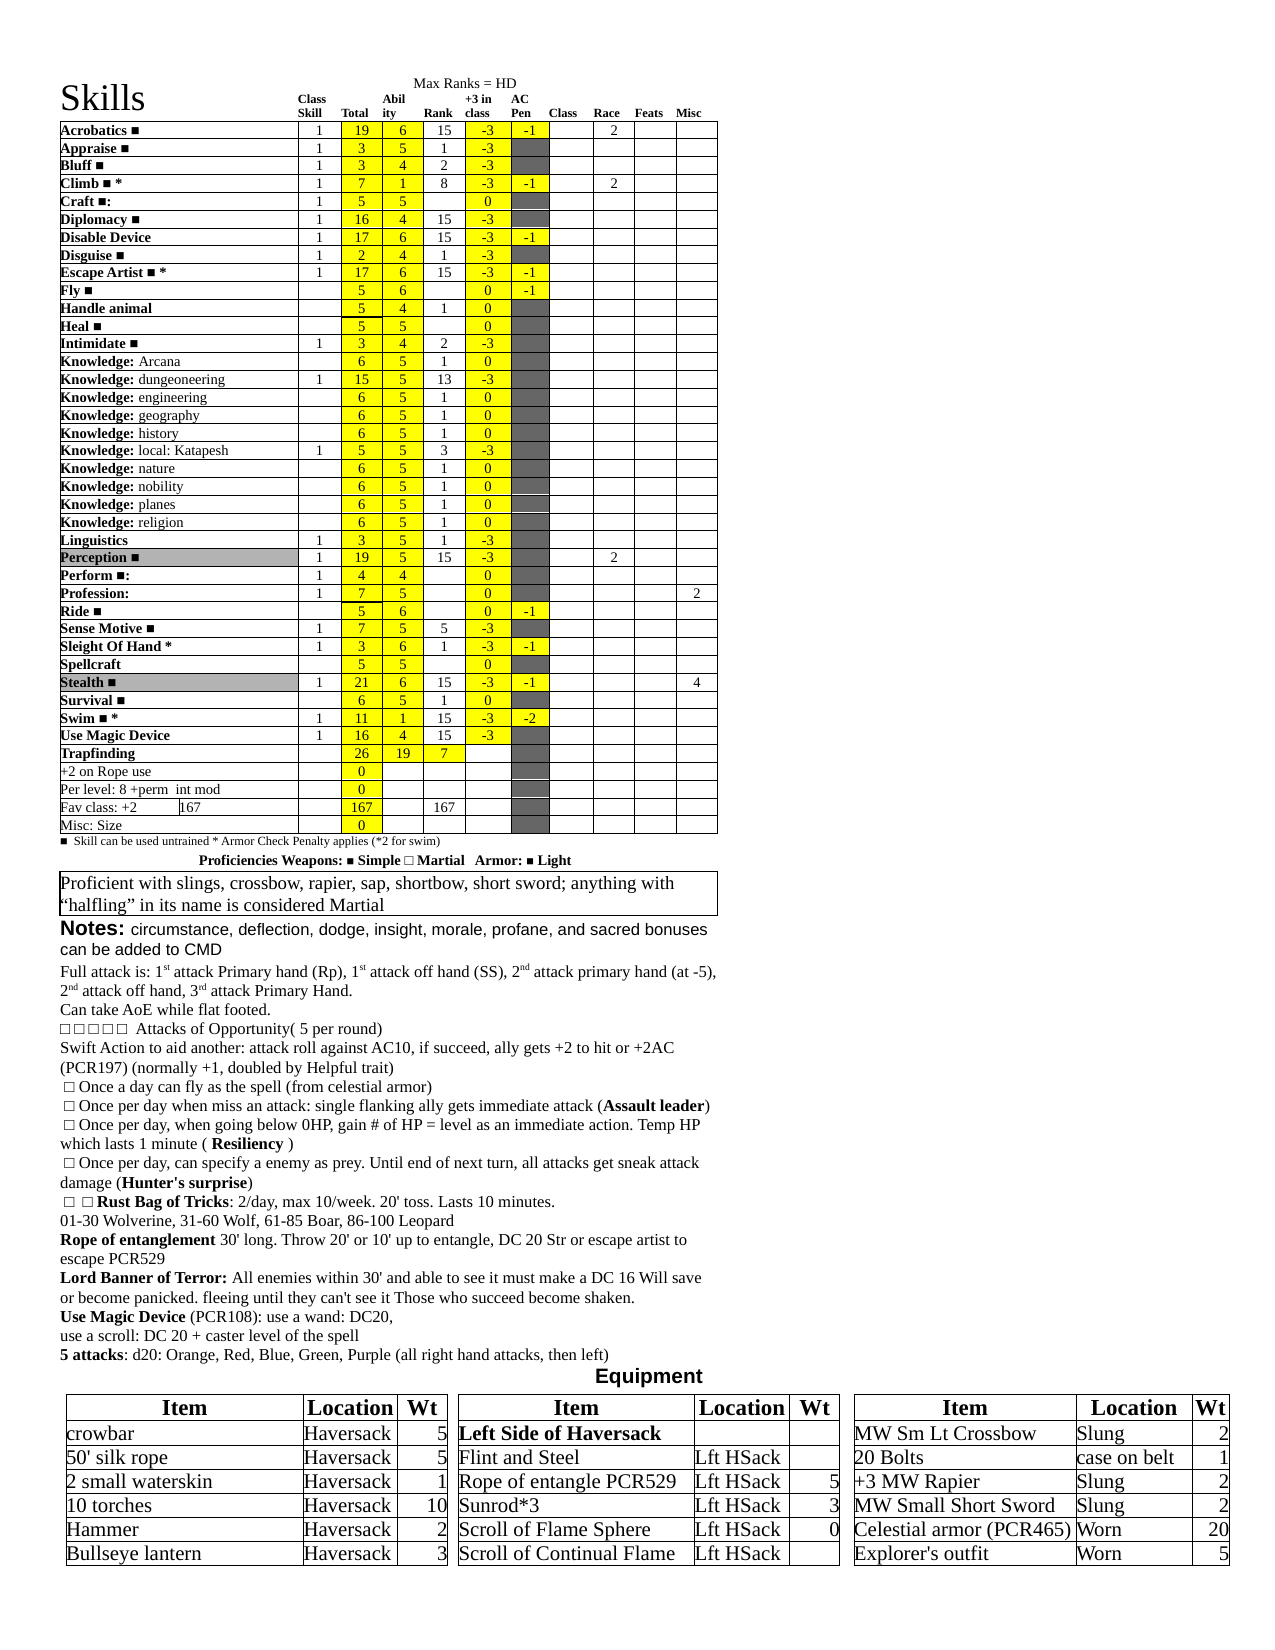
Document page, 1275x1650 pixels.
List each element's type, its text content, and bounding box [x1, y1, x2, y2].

table_cell [550, 175, 593, 192]
table_cell Abil ity [382, 92, 423, 121]
table_cell [635, 264, 676, 281]
table_cell [635, 211, 676, 227]
table_cell [635, 371, 676, 388]
table_cell [424, 317, 465, 334]
table_cell [677, 139, 717, 156]
table_cell 2 [594, 122, 634, 138]
table_cell [677, 745, 717, 762]
subtitle Equipment [60, 1364, 1237, 1388]
table_cell [635, 157, 676, 174]
table_cell [512, 478, 549, 494]
table_cell [594, 389, 634, 406]
table_cell Use Magic Device [61, 727, 298, 744]
table_cell 1 [299, 567, 341, 584]
table_cell [635, 229, 676, 245]
table_cell [299, 781, 341, 797]
table_cell [424, 781, 465, 797]
table_header Wt [790, 1395, 839, 1420]
table_cell Survival ■ [61, 692, 298, 708]
table_cell [299, 514, 341, 530]
table_cell 1 [1193, 1446, 1229, 1469]
table_cell Fav class: +2 [61, 799, 179, 815]
table_cell [677, 656, 717, 673]
table_cell Misc [676, 92, 717, 121]
table_cell [635, 407, 676, 423]
table_cell [677, 638, 717, 655]
table_cell [677, 282, 717, 299]
table_cell [677, 727, 717, 744]
table_cell 2 [594, 549, 634, 566]
table_cell [677, 371, 717, 388]
table_header [453, 1388, 845, 1590]
table_cell [677, 531, 717, 548]
table_cell [550, 620, 593, 637]
table_cell [594, 656, 634, 673]
table_cell Profession: [61, 585, 298, 601]
table_header [60, 1388, 452, 1590]
table_cell Knowledge: geography [61, 407, 298, 423]
table_cell [512, 335, 549, 352]
text 01-30 Wolverine, 31-60 Wolf, 61-85 Boar, 86-100 Leopard [60, 1211, 717, 1230]
text Rope of entanglement 30' long. Throw 20' or 10' up to entangle, DC 20 Str or escape artist to escape PCR529 [60, 1230, 717, 1268]
table_cell [424, 282, 465, 299]
table_header Item [459, 1395, 694, 1420]
table_cell Ride ■ [61, 602, 298, 619]
table_cell Scroll of Continual Flame [459, 1542, 694, 1565]
table_cell [512, 763, 549, 779]
table_cell [424, 585, 465, 601]
text □ □ Rust Bag of Tricks: 2/day, max 10/week. 20' toss. Lasts 10 minutes. [60, 1192, 717, 1211]
table_cell 15 [424, 674, 465, 691]
text use a scroll: DC 20 + caster level of the spell [60, 1326, 717, 1345]
table_cell [790, 1446, 839, 1469]
table_cell Explorer's outfit [855, 1542, 1076, 1565]
table_cell [550, 157, 593, 174]
table_cell [635, 122, 676, 138]
table_cell 1 [424, 353, 465, 370]
table_cell [594, 193, 634, 209]
table_cell [594, 157, 634, 174]
table_cell [677, 317, 717, 334]
table_cell 2 [1193, 1470, 1229, 1493]
table_cell [550, 602, 593, 619]
table_cell [635, 745, 676, 762]
table_cell Diplomacy ■ [61, 211, 298, 227]
table_header Item [855, 1395, 1076, 1420]
table_cell [299, 389, 341, 406]
text □ Once a day can fly as the spell (from celestial armor) [60, 1077, 717, 1096]
table_cell 5 [424, 620, 465, 637]
table_cell Sleight Of Hand * [61, 638, 298, 655]
table_cell Knowledge: religion [61, 514, 298, 530]
text Lord Banner of Terror: All enemies within 30' and able to see it must make a DC 16 Will save or become panicked. fleeing until they can't see it Those who succeed become shaken. [60, 1268, 717, 1307]
table_cell [512, 567, 549, 584]
table_header Skills [60, 75, 298, 121]
table_cell [550, 407, 593, 423]
table_cell [550, 211, 593, 227]
table_cell 1 [424, 424, 465, 441]
table_cell [635, 335, 676, 352]
table_cell [677, 442, 717, 459]
table_cell 10 [398, 1494, 447, 1517]
table_cell 1 [299, 157, 341, 174]
table_cell Scroll of Flame Sphere [459, 1518, 694, 1541]
table_cell 1 [299, 620, 341, 637]
table_cell [550, 514, 593, 530]
table_cell [424, 656, 465, 673]
table_cell 10 torches [67, 1494, 303, 1517]
table_cell [635, 727, 676, 744]
table_cell [512, 799, 549, 815]
table_cell Knowledge: planes [61, 496, 298, 512]
table_cell 1 [424, 514, 465, 530]
table_cell Total [341, 92, 382, 121]
table_cell +2 on Rope use [61, 763, 298, 779]
table_cell [635, 602, 676, 619]
table_cell [550, 692, 593, 708]
table_cell 3 [790, 1494, 839, 1517]
table_cell Haversack [304, 1470, 397, 1493]
table_cell [635, 424, 676, 441]
table_cell [635, 781, 676, 797]
table_cell 1 [424, 139, 465, 156]
table_cell Knowledge: engineering [61, 389, 298, 406]
table_cell [550, 317, 593, 334]
table_cell [594, 478, 634, 494]
table_header Wt [398, 1395, 447, 1420]
table_cell 4 [677, 674, 717, 691]
table_cell [635, 567, 676, 584]
table_cell Lft HSack [695, 1518, 789, 1541]
table_header [298, 75, 341, 92]
table_cell Haversack [304, 1518, 397, 1541]
table_cell 1 [424, 692, 465, 708]
table_cell [466, 763, 511, 779]
table_cell Fly ■ [61, 282, 298, 299]
table_cell [594, 300, 634, 316]
table_cell [383, 799, 423, 815]
table_header [635, 75, 676, 92]
table_cell [594, 229, 634, 245]
table_cell [512, 424, 549, 441]
table_cell Lft HSack [695, 1470, 789, 1493]
table_cell [299, 300, 341, 316]
table_cell Perform ■: [61, 567, 298, 584]
table_cell Swim ■ * [61, 709, 298, 726]
table_cell Celestial armor (PCR465) [855, 1518, 1076, 1541]
table_cell [424, 763, 465, 779]
table_cell [512, 389, 549, 406]
table_cell [594, 335, 634, 352]
table_cell [594, 371, 634, 388]
table_cell AC Pen [511, 92, 549, 121]
table_cell [383, 763, 423, 779]
table_cell [677, 692, 717, 708]
table_cell [466, 799, 511, 815]
table_cell 1 [299, 246, 341, 263]
table_cell [594, 424, 634, 441]
table_cell 15 [424, 122, 465, 138]
table_cell Knowledge: local: Katapesh [61, 442, 298, 459]
table_cell [550, 478, 593, 494]
table_cell Intimidate ■ [61, 335, 298, 352]
table_cell [550, 264, 593, 281]
table_cell [635, 674, 676, 691]
table_cell [635, 496, 676, 512]
table_cell 1 [299, 335, 341, 352]
table_cell [677, 514, 717, 530]
table_cell [550, 674, 593, 691]
table_cell [299, 460, 341, 477]
table_cell 15 [424, 211, 465, 227]
table_header Location [1077, 1395, 1192, 1420]
table_cell 1 [424, 389, 465, 406]
table_cell [550, 531, 593, 548]
table_cell [677, 193, 717, 209]
table_cell [635, 656, 676, 673]
table_cell [635, 620, 676, 637]
table_cell [550, 282, 593, 299]
table_cell Lft HSack [695, 1494, 789, 1517]
table_cell [550, 246, 593, 263]
table_cell [594, 763, 634, 779]
table_cell [677, 709, 717, 726]
table_cell [550, 656, 593, 673]
table_cell [790, 1542, 839, 1565]
table_cell 3 [398, 1542, 447, 1565]
table_cell 1 [299, 264, 341, 281]
table_cell 1 [299, 193, 341, 209]
table_cell [512, 300, 549, 316]
table_cell 2 small waterskin [67, 1470, 303, 1493]
table_cell [677, 407, 717, 423]
table_cell 2 [424, 335, 465, 352]
table_cell 1 [424, 246, 465, 263]
table_cell 1 [299, 531, 341, 548]
table_cell [299, 496, 341, 512]
table_cell [635, 799, 676, 815]
table_cell Class Skill [298, 92, 341, 121]
table_header Location [304, 1395, 397, 1420]
table_cell Trapfinding [61, 745, 298, 762]
table_cell [677, 389, 717, 406]
table_cell 15 [424, 229, 465, 245]
table_cell 1 [424, 496, 465, 512]
table_cell Worn [1077, 1518, 1192, 1541]
table_cell 1 [299, 638, 341, 655]
table_cell Slung [1077, 1470, 1192, 1493]
text Can take AoE while flat footed. [60, 1000, 717, 1019]
table_cell [677, 549, 717, 566]
table_cell 8 [424, 175, 465, 192]
table_cell [299, 317, 341, 334]
table_cell [550, 496, 593, 512]
table_cell [677, 816, 717, 833]
table_cell [635, 478, 676, 494]
table_cell [550, 549, 593, 566]
table_cell [424, 193, 465, 209]
table_cell 2 [1193, 1494, 1229, 1517]
table_cell Lft HSack [695, 1446, 789, 1469]
table_cell 1 [424, 407, 465, 423]
table_cell Race [593, 92, 634, 121]
table_cell 1 [299, 229, 341, 245]
table_cell [512, 727, 549, 744]
table_cell 15 [424, 709, 465, 726]
table_cell [550, 799, 593, 815]
table_cell [635, 442, 676, 459]
table_cell [677, 620, 717, 637]
table_cell Rank [424, 92, 465, 121]
table_cell [594, 246, 634, 263]
table_header Item [67, 1395, 303, 1420]
table_cell [677, 122, 717, 138]
text Use Magic Device (PCR108): use a wand: DC20, [60, 1307, 717, 1326]
table_cell [299, 692, 341, 708]
table_cell case on belt [1077, 1446, 1192, 1469]
table_cell [550, 300, 593, 316]
table_cell [550, 335, 593, 352]
table_cell [594, 727, 634, 744]
table_cell [512, 353, 549, 370]
table_cell [635, 709, 676, 726]
table_cell [512, 531, 549, 548]
table_cell [594, 514, 634, 530]
table_cell [550, 122, 593, 138]
table_cell Misc: Size [61, 816, 298, 833]
table_cell [677, 264, 717, 281]
table_cell [594, 264, 634, 281]
text □ □ □ □ □ Attacks of Opportunity( 5 per round) [60, 1019, 717, 1038]
table_cell Escape Artist ■ * [61, 264, 298, 281]
table_cell MW Sm Lt Crossbow [855, 1421, 1076, 1444]
table_cell [466, 781, 511, 797]
table_cell 5 [1193, 1542, 1229, 1565]
table_cell [299, 353, 341, 370]
table_cell [594, 781, 634, 797]
table_cell [677, 246, 717, 263]
table_cell [299, 602, 341, 619]
text ■ Skill can be used untrained * Armor Check Penalty applies (*2 for swim) [60, 834, 717, 848]
table_cell [383, 781, 423, 797]
table_cell Bullseye lantern [67, 1542, 303, 1565]
table_cell 15 [424, 549, 465, 566]
table_cell [677, 478, 717, 494]
table_cell [512, 781, 549, 797]
table_cell 1 [299, 709, 341, 726]
table_cell [594, 638, 634, 655]
table_cell 2 [594, 175, 634, 192]
table_cell [299, 816, 341, 833]
table_cell [512, 514, 549, 530]
table_cell [677, 799, 717, 815]
table_cell [512, 585, 549, 601]
table_cell Knowledge: dungeoneering [61, 371, 298, 388]
table_cell 1 [398, 1470, 447, 1493]
table_cell 2 [398, 1518, 447, 1541]
table_cell [550, 567, 593, 584]
table_cell 2 [424, 157, 465, 174]
table_cell Slung [1077, 1494, 1192, 1517]
table_cell 1 [299, 585, 341, 601]
table_cell [635, 692, 676, 708]
table_cell [677, 229, 717, 245]
table_cell 167 [180, 799, 298, 815]
table_cell Knowledge: nature [61, 460, 298, 477]
table_cell [635, 193, 676, 209]
table_cell [594, 442, 634, 459]
table_cell 13 [424, 371, 465, 388]
table_cell 1 [299, 549, 341, 566]
table_cell [512, 816, 549, 833]
table_cell Appraise ■ [61, 139, 298, 156]
table_cell 1 [299, 175, 341, 192]
table_cell 2 [1193, 1421, 1229, 1444]
table_cell [677, 211, 717, 227]
table_cell [635, 816, 676, 833]
table_cell [635, 175, 676, 192]
table_cell [635, 317, 676, 334]
table_cell [594, 353, 634, 370]
table_cell [594, 317, 634, 334]
table_cell Handle animal [61, 300, 298, 316]
table_cell [299, 763, 341, 779]
table_cell [299, 424, 341, 441]
table_header [589, 75, 634, 92]
table_cell Rope of entangle PCR529 [459, 1470, 694, 1493]
text □ Once per day, can specify a enemy as prey. Until end of next turn, all attacks get sneak attack damage (Hunter's surprise) [60, 1153, 717, 1192]
table_cell [550, 353, 593, 370]
table_cell [512, 407, 549, 423]
table_cell [424, 567, 465, 584]
table_cell 1 [299, 674, 341, 691]
table_cell [512, 745, 549, 762]
table_cell [594, 745, 634, 762]
text 5 attacks: d20: Orange, Red, Blue, Green, Purple (all right hand attacks, then left) [60, 1345, 717, 1364]
table_cell [512, 442, 549, 459]
table_cell [512, 460, 549, 477]
table_cell [299, 656, 341, 673]
table_cell [635, 549, 676, 566]
table_cell [790, 1421, 839, 1444]
table_header Location [695, 1395, 789, 1420]
table_cell Haversack [304, 1494, 397, 1517]
table_cell [635, 638, 676, 655]
table_cell 1 [424, 460, 465, 477]
table_cell Disguise ■ [61, 246, 298, 263]
table_cell [594, 567, 634, 584]
table_cell Linguistics [61, 531, 298, 548]
table_cell [635, 300, 676, 316]
table_cell [424, 816, 465, 833]
table_cell 1 [424, 478, 465, 494]
text Swift Action to aid another: attack roll against AC10, if succeed, ally gets +2 to hit or +2AC (PCR197) (normally +1, doubled by Helpful trait) [60, 1038, 717, 1077]
text Full attack is: 1st attack Primary hand (Rp), 1st attack off hand (SS), 2nd attack primary hand (at -5), 2nd attack off hand, 3rd attack Primary Hand. [60, 962, 717, 1000]
table_cell [550, 371, 593, 388]
table_cell [635, 585, 676, 601]
table_cell [635, 246, 676, 263]
table_cell [594, 139, 634, 156]
table_cell crowbar [67, 1421, 303, 1444]
table_cell [299, 799, 341, 815]
table_cell [635, 531, 676, 548]
table_cell Per level: 8 +perm int mod [61, 781, 298, 797]
table_cell +3 MW Rapier [855, 1470, 1076, 1493]
table_cell [594, 799, 634, 815]
table_cell [677, 335, 717, 352]
table_header [676, 75, 717, 92]
table_cell [677, 567, 717, 584]
table_cell [594, 211, 634, 227]
table_cell Sunrod*3 [459, 1494, 694, 1517]
table_cell [635, 460, 676, 477]
table_cell [550, 389, 593, 406]
subtitle Notes: circumstance, deflection, dodge, insight, morale, profane, and sacred bonuses can be added to CMD [60, 916, 717, 959]
table_header Wt [1193, 1395, 1229, 1420]
table_cell 167 [424, 799, 465, 815]
table_cell [677, 424, 717, 441]
table_cell 2 [677, 585, 717, 601]
table_cell 1 [299, 139, 341, 156]
table_cell Left Side of Haversack [459, 1421, 694, 1444]
table_cell [594, 585, 634, 601]
table_cell [635, 139, 676, 156]
table_header Max Ranks = HD [341, 75, 588, 92]
table_cell [635, 763, 676, 779]
table_cell [550, 638, 593, 655]
table_cell Flint and Steel [459, 1446, 694, 1469]
table_cell Disable Device [61, 229, 298, 245]
table_cell Knowledge: Arcana [61, 353, 298, 370]
table_cell [677, 300, 717, 316]
table_cell Knowledge: nobility [61, 478, 298, 494]
table_cell [594, 692, 634, 708]
table_cell [594, 620, 634, 637]
table_cell [635, 389, 676, 406]
table_cell Hammer [67, 1518, 303, 1541]
table_cell [550, 763, 593, 779]
table_cell [550, 709, 593, 726]
table_cell Climb ■ * [61, 175, 298, 192]
table_cell [677, 763, 717, 779]
table_cell [594, 531, 634, 548]
table_cell [299, 478, 341, 494]
table_cell [466, 745, 511, 762]
table_cell 1 [299, 371, 341, 388]
table_cell [424, 602, 465, 619]
table_cell [299, 282, 341, 299]
table_cell [550, 727, 593, 744]
table_cell [594, 602, 634, 619]
table_cell [594, 709, 634, 726]
table_cell 1 [299, 122, 341, 138]
table_cell Class [549, 92, 593, 121]
table_cell [594, 282, 634, 299]
table_cell Lft HSack [695, 1542, 789, 1565]
table_header Proficient with slings, crossbow, rapier, sap, shortbow, short sword; anything with “halfling” in its name is considered Martial [61, 872, 717, 915]
table_cell [635, 353, 676, 370]
table_cell [550, 745, 593, 762]
table_cell [594, 674, 634, 691]
table_cell [677, 175, 717, 192]
table_cell 5 [398, 1446, 447, 1469]
table_cell 50' silk rope [67, 1446, 303, 1469]
table_cell [512, 549, 549, 566]
table_cell [677, 496, 717, 512]
table_cell [677, 602, 717, 619]
table_cell [635, 282, 676, 299]
table_cell Knowledge: history [61, 424, 298, 441]
table_cell 20 Bolts [855, 1446, 1076, 1469]
table_cell Heal ■ [61, 317, 298, 334]
table_cell [677, 157, 717, 174]
table_cell [550, 460, 593, 477]
table_cell 1 [299, 442, 341, 459]
table_cell +3 in class [465, 92, 511, 121]
table_cell 15 [424, 264, 465, 281]
table_cell [512, 371, 549, 388]
table_cell 1 [424, 300, 465, 316]
table_cell 15 [424, 727, 465, 744]
text □ Once per day when miss an attack: single flanking ally gets immediate attack (Assault leader) [60, 1096, 717, 1115]
table_cell [677, 353, 717, 370]
table_cell Sense Motive ■ [61, 620, 298, 637]
table_cell 5 [790, 1470, 839, 1493]
table_cell Craft ■: [61, 193, 298, 209]
table_cell [635, 514, 676, 530]
table_cell [550, 442, 593, 459]
table_cell [299, 745, 341, 762]
table_cell [594, 816, 634, 833]
table_cell [594, 460, 634, 477]
table_cell [383, 816, 423, 833]
table_cell [550, 139, 593, 156]
table_cell Feats [635, 92, 676, 121]
table_cell [677, 460, 717, 477]
table_cell 1 [299, 211, 341, 227]
table_cell MW Small Short Sword [855, 1494, 1076, 1517]
table_cell [695, 1421, 789, 1444]
table_cell Haversack [304, 1421, 397, 1444]
table_cell 20 [1193, 1518, 1229, 1541]
table_cell [299, 407, 341, 423]
table_cell [594, 407, 634, 423]
table_cell 1 [424, 531, 465, 548]
table_cell [550, 585, 593, 601]
text Proficiencies Weapons: ■ Simple □ Martial Armor: ■ Light [60, 851, 717, 868]
table_header [845, 1388, 1237, 1590]
table_cell Slung [1077, 1421, 1192, 1444]
table_cell [512, 496, 549, 512]
table_cell [466, 816, 511, 833]
table_cell [677, 781, 717, 797]
text □ Once per day, when going below 0HP, gain # of HP = level as an immediate action. Temp HP which lasts 1 minute ( Resiliency ) [60, 1115, 717, 1153]
table_cell Haversack [304, 1446, 397, 1469]
table_cell [512, 317, 549, 334]
table_cell [594, 496, 634, 512]
table_cell Worn [1077, 1542, 1192, 1565]
table_cell [550, 229, 593, 245]
table_cell 1 [299, 727, 341, 744]
table_cell [550, 781, 593, 797]
table_cell [550, 424, 593, 441]
table_cell 0 [790, 1518, 839, 1541]
table_cell Spellcraft [61, 656, 298, 673]
table_cell [550, 816, 593, 833]
table_cell 3 [424, 442, 465, 459]
table_cell Bluff ■ [61, 157, 298, 174]
table_cell Haversack [304, 1542, 397, 1565]
table_cell 5 [398, 1421, 447, 1444]
table_cell [550, 193, 593, 209]
table_cell Acrobatics ■ [61, 122, 298, 138]
table_cell 1 [424, 638, 465, 655]
